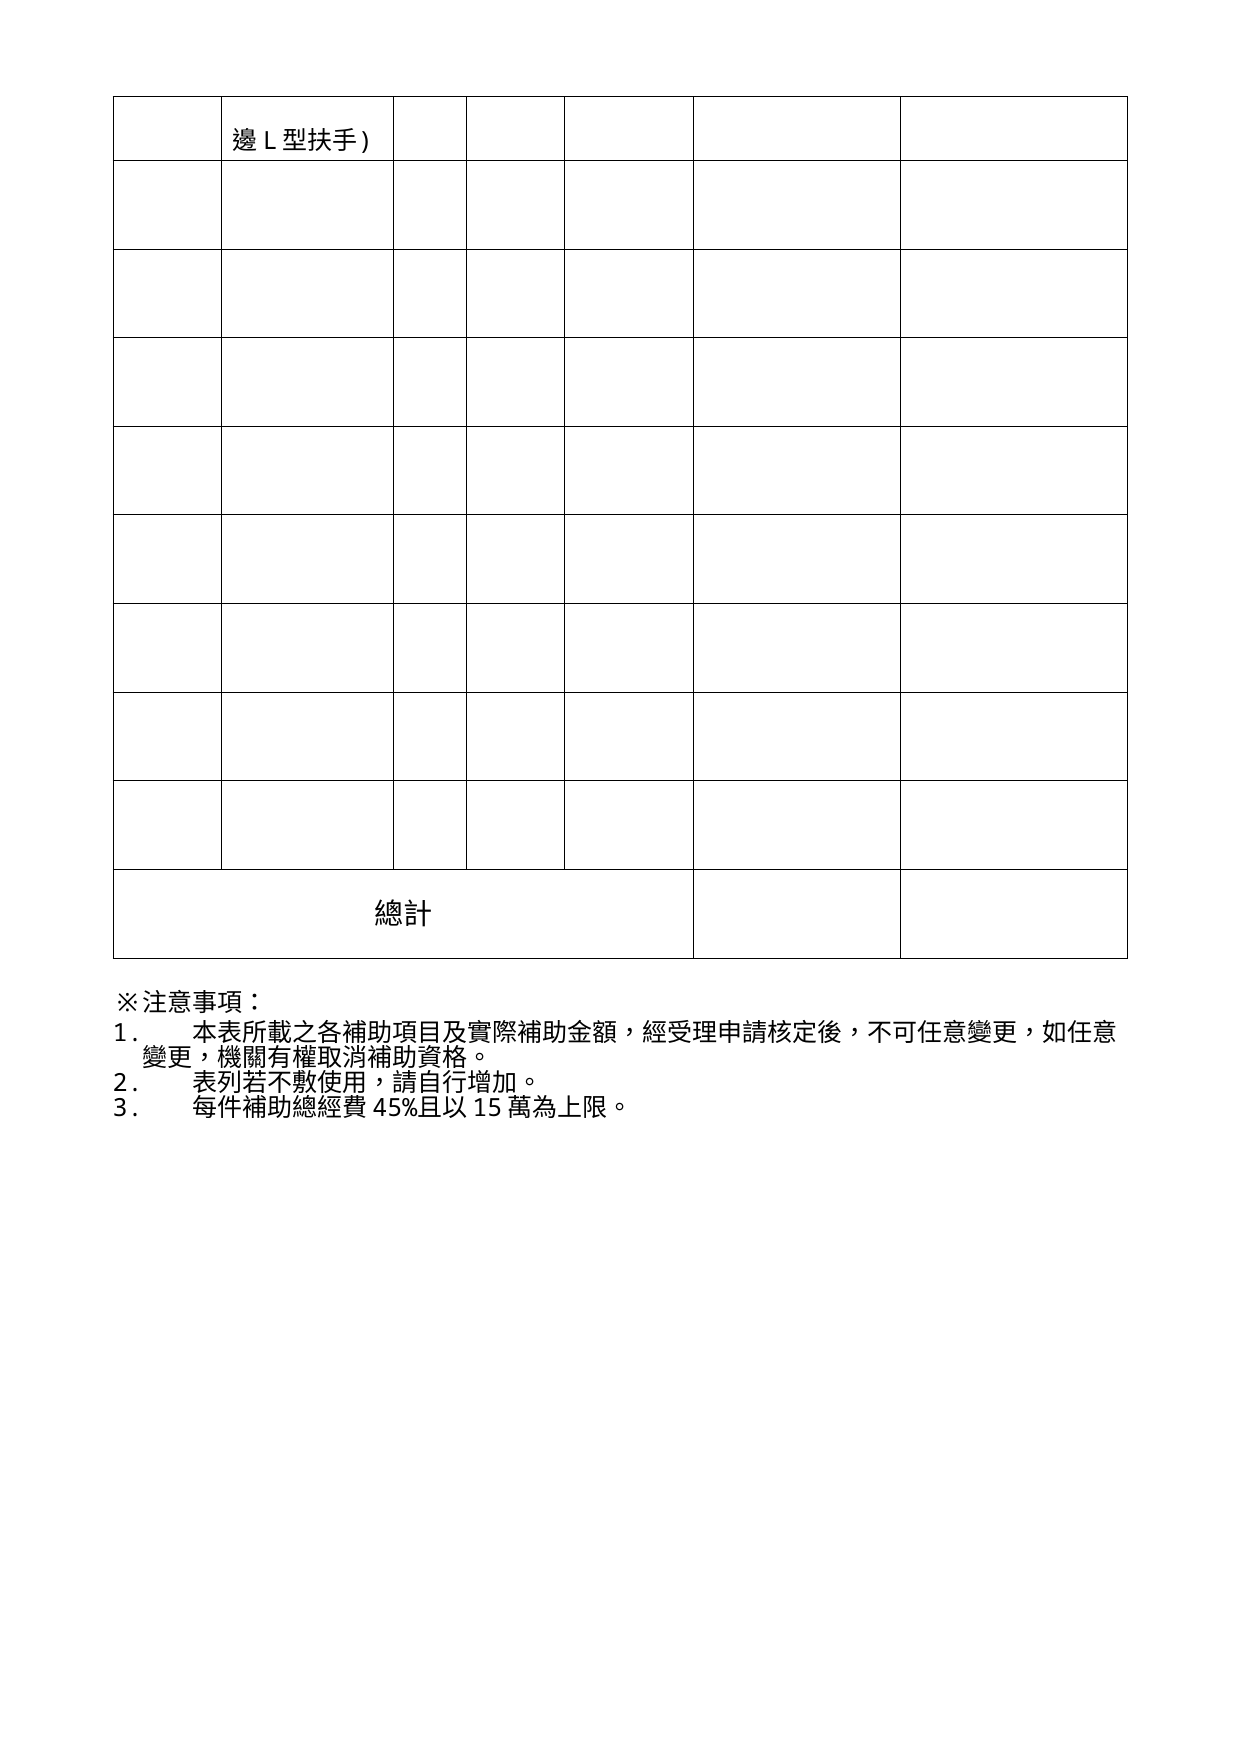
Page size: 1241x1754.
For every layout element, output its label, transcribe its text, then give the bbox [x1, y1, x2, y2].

table_cell [467, 97, 564, 160]
table_cell [114, 693, 221, 780]
table_cell [565, 693, 693, 780]
table_cell [694, 781, 900, 869]
table_cell [565, 250, 693, 337]
table_cell [694, 250, 900, 337]
table_cell [565, 97, 693, 160]
table_cell [901, 870, 1127, 958]
table_cell [467, 427, 564, 514]
table_cell [222, 781, 393, 869]
table_cell [114, 161, 221, 248]
table_cell [114, 427, 221, 514]
table_cell [565, 161, 693, 248]
table_cell [901, 97, 1127, 160]
table_cell [694, 870, 900, 958]
table_cell [901, 781, 1127, 869]
table_cell [114, 604, 221, 692]
table_cell [114, 515, 221, 603]
table_cell [222, 515, 393, 603]
table_cell [565, 515, 693, 603]
table_cell [694, 427, 900, 514]
table_cell [467, 515, 564, 603]
table_cell [901, 604, 1127, 692]
table_cell [394, 161, 466, 248]
list 本表所載之各補助項目及實際補助金額，經受理申請核定後，不可任意變更，如任意變更，機關有權取消補助資格。 [112, 1021, 1122, 1071]
table_cell [901, 515, 1127, 603]
table_cell [565, 338, 693, 426]
table_cell [394, 781, 466, 869]
table_cell [694, 693, 900, 780]
table_cell 邊L型扶手) [222, 97, 393, 160]
table_cell [114, 250, 221, 337]
table_cell [565, 604, 693, 692]
table_cell [901, 338, 1127, 426]
table_cell [394, 338, 466, 426]
table_cell [394, 97, 466, 160]
table_cell [222, 604, 393, 692]
table_cell [114, 97, 221, 160]
table_cell [222, 250, 393, 337]
table_cell [694, 161, 900, 248]
table_cell [694, 97, 900, 160]
list 每件補助總經費45%且以15萬為上限。 [112, 1096, 1122, 1121]
text ※注意事項： [112, 959, 1128, 1021]
table_cell [467, 781, 564, 869]
table_cell [222, 161, 393, 248]
table_cell [222, 693, 393, 780]
table_cell [394, 515, 466, 603]
table_cell [901, 250, 1127, 337]
table_cell [694, 515, 900, 603]
table_cell [467, 604, 564, 692]
table_cell [467, 250, 564, 337]
list 表列若不敷使用，請自行增加。 [112, 1071, 1122, 1096]
table_cell [222, 427, 393, 514]
table_cell [901, 161, 1127, 248]
table_cell [901, 693, 1127, 780]
table_cell [114, 781, 221, 869]
table_cell [565, 427, 693, 514]
table_cell [222, 338, 393, 426]
table_cell 總計 [114, 870, 693, 958]
table_cell [694, 338, 900, 426]
table_cell [467, 338, 564, 426]
table_cell [467, 693, 564, 780]
table_cell [565, 781, 693, 869]
table_cell [694, 604, 900, 692]
table_cell [114, 338, 221, 426]
table_cell [394, 250, 466, 337]
table_cell [467, 161, 564, 248]
table_cell [394, 604, 466, 692]
table_cell [394, 693, 466, 780]
table_cell [901, 427, 1127, 514]
table_cell [394, 427, 466, 514]
